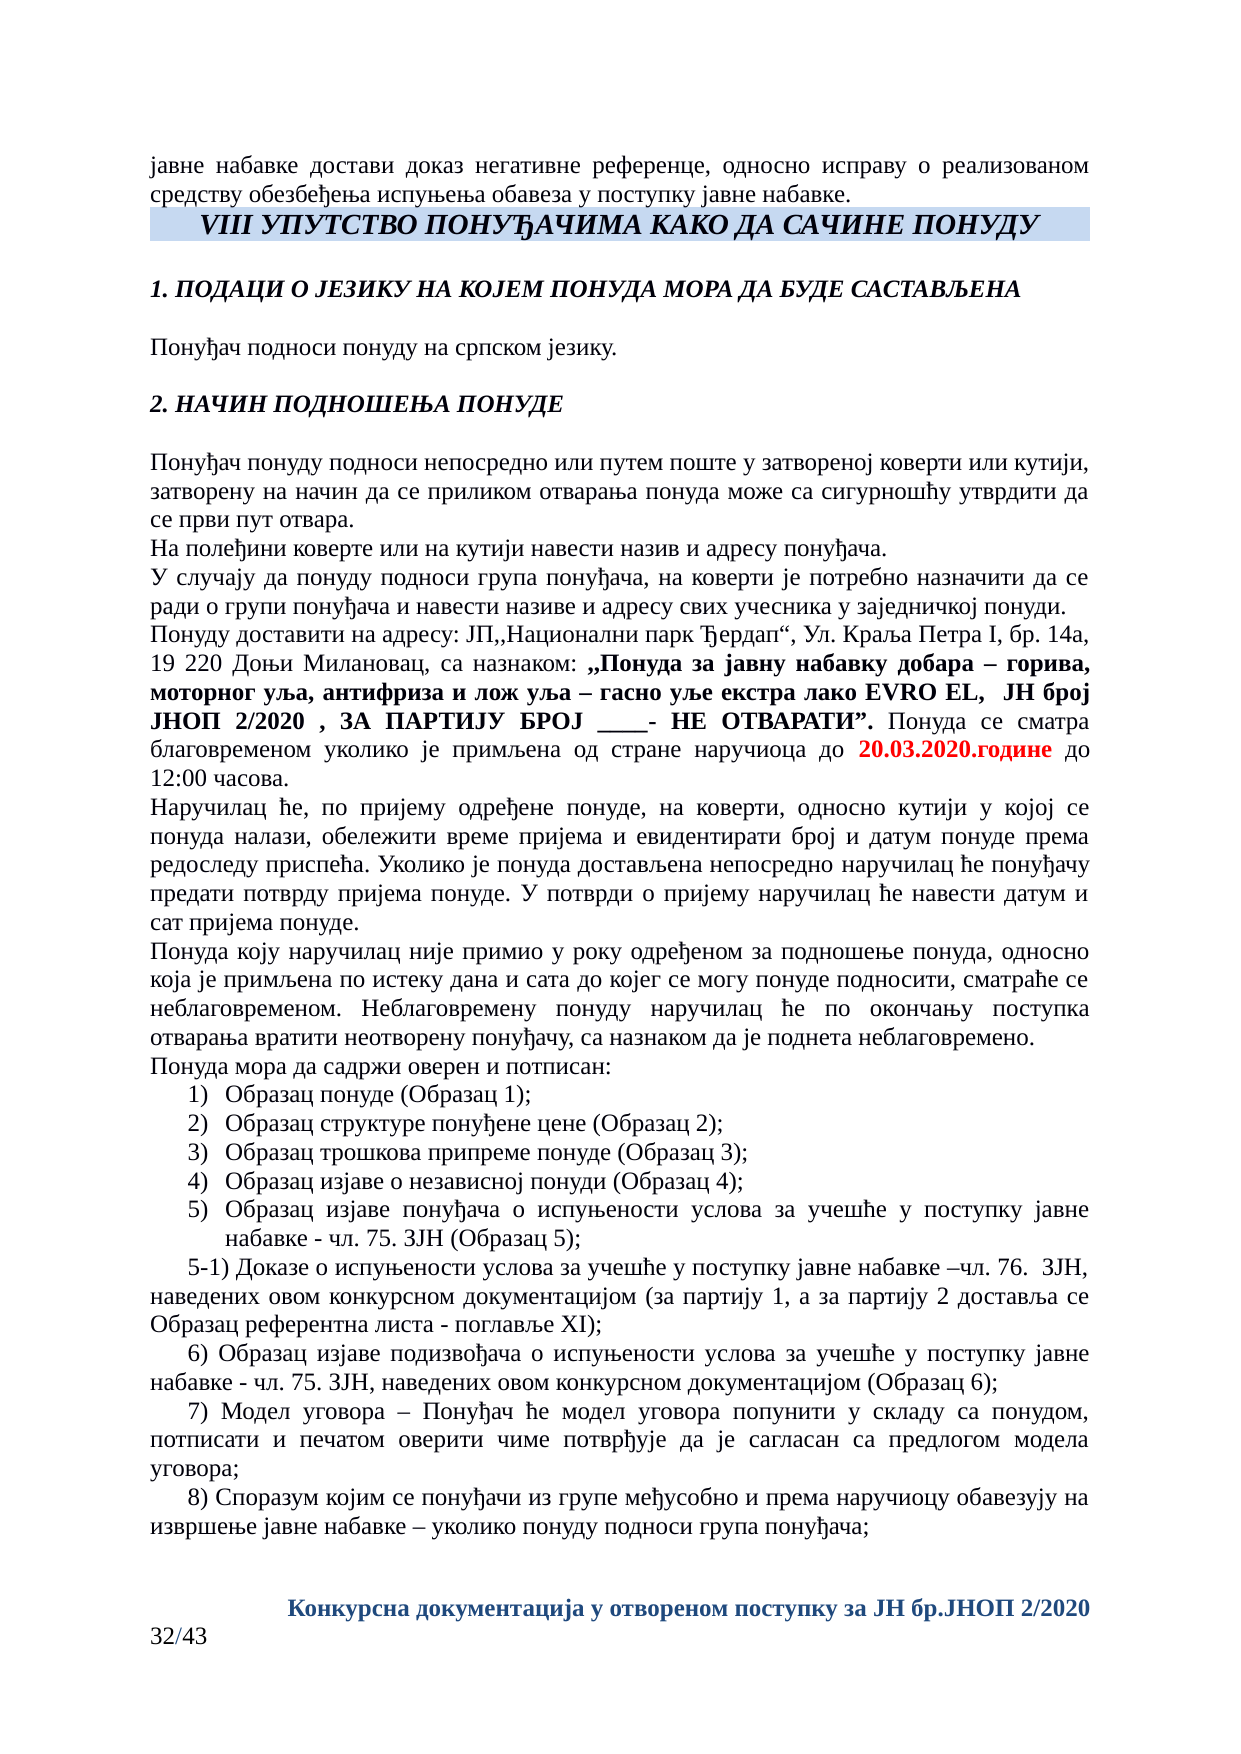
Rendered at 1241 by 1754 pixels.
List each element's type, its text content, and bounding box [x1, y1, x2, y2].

list Образац структуре понуђене цене (Образац 2); [187, 1108, 1090, 1137]
list Образац понуде (Образац 1); [187, 1079, 1090, 1108]
text јавне набавке достави доказ негативне референце, односно исправу о реализованом средству обезбеђења испуњења обавеза у поступку јавне набавке. [150, 150, 1090, 207]
text Наручилац ће, по пријему одређене понуде, на коверти, односно кутији у којој се понуда налази, обележити време пријема и евидентирати број и датум понуде према редоследу приспећа. Уколико је понуда достављена непосредно наручилац ће понуђачу предати потврду пријема понуде. У потврди о пријему наручилац ће навести датум и сат пријема понуде. [150, 792, 1090, 936]
text Понуда мора да садржи оверен и потписан: [150, 1051, 1090, 1079]
text 8) Споразум којим се понуђачи из групе међусобно и према наручиоцу обавезују на извршење јавне набавке – уколико понуду подноси група понуђача; [150, 1482, 1090, 1539]
text Понуђач понуду подноси непосредно или путем поште у затвореној коверти или кутији, затворену на начин да се приликом отварања понуда може са сигурношћу утврдити да се први пут отвара. [150, 447, 1090, 533]
text Понуда коју наручилац није примио у року одређеном за подношење понуда, односно која је примљена по истеку дана и сата до којег се могу понуде подносити, сматраће се неблаговременом. Неблаговремену понуду наручилац ће по окончању поступка отварања вратити неотворену понуђачу, са назнаком да је поднета неблаговремено. [150, 936, 1090, 1051]
text У случају да понуду подноси група понуђача, на коверти је потребно назначити да се ради о групи понуђача и навести називе и адресу свих учесника у заједничкој понуди. [150, 562, 1090, 619]
text 5-1) Доказе о испуњености услова за учешће у поступку јавне набавке –чл. 76. ЗЈН, наведених овом конкурсном документацијом (за партију 1, а за партију 2 доставља се Образац референтна листа - поглавље XI); [150, 1252, 1090, 1338]
list Образац изјаве понуђача о испуњености услова за учешће у поступку јавне набавке - чл. 75. ЗЈН (Образац 5); [187, 1194, 1090, 1252]
text На полеђини коверте или на кутији навести назив и адресу понуђача. [150, 533, 1090, 562]
text Понуђач подноси понуду на српском језику. [150, 332, 1090, 361]
text 6) Образац изјаве подизвођача о испуњености услова за учешће у поступку јавне набавке - чл. 75. ЗЈН, наведених овом конкурсном документацијом (Образац 6); [150, 1338, 1090, 1396]
text Понуду доставити на адресу: ЈП,,Национални парк Ђердап“, Ул. Краља Петра I, бр. 14а, 19 220 Доњи Милановац, са назнаком: ,,Понуда за јавну набавку добара – горива, моторног уља, антифриза и лож уља – гасно уље екстра лако EVRO EL, ЈН број ЈНОП 2/2020 , ЗА ПАРТИЈУ БРОЈ ____- НЕ ОТВАРАТИ”. Понуда се сматра благовременом уколико је примљена од стране наручиоца до 20.03.2020.године до 12:00 часова. [150, 619, 1090, 792]
list Образац изјаве о независној понуди (Образац 4); [187, 1166, 1090, 1194]
list Образац трошкова припреме понуде (Образац 3); [187, 1137, 1090, 1166]
text 1. ПОДАЦИ О ЈЕЗИКУ НА КОЈЕМ ПОНУДА МОРА ДА БУДЕ САСТАВЉЕНА [150, 274, 1090, 303]
text VIII УПУТСТВО ПОНУЂАЧИМА КАКО ДА САЧИНЕ ПОНУДУ [150, 207, 1090, 241]
text 7) Модел уговора – Понуђач ће модел уговора попунити у складу са понудом, потписати и печатом оверити чиме потврђује да је сагласан са предлогом модела уговора; [150, 1396, 1090, 1482]
text 2. НАЧИН ПОДНОШЕЊА ПОНУДЕ [150, 389, 1090, 418]
